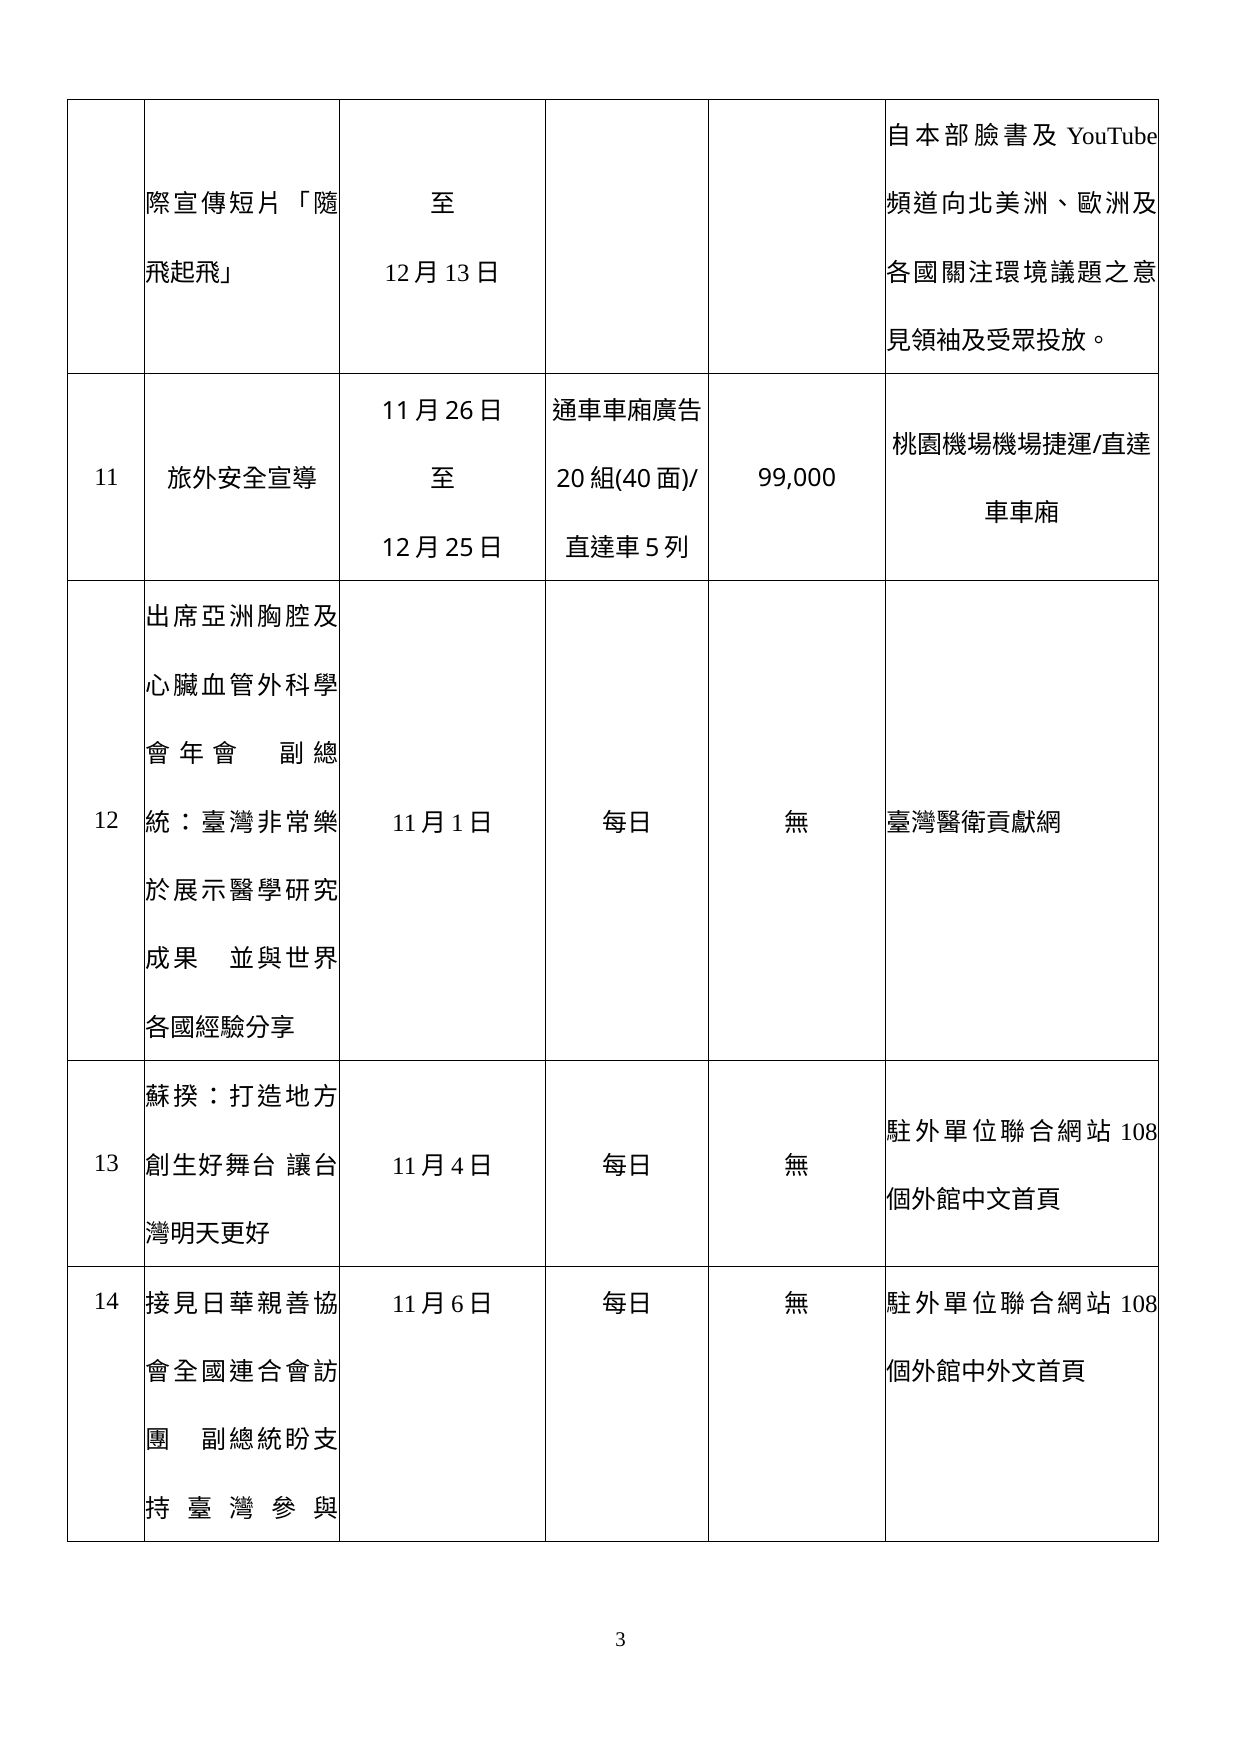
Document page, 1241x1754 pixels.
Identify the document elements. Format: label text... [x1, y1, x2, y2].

table_cell [68, 100, 144, 373]
table_cell 無 [709, 1267, 885, 1541]
table_cell 99,000 [709, 374, 885, 579]
table_cell 每日 [546, 581, 708, 1060]
table_cell 11月26日 至 12月25日 [340, 374, 545, 579]
table_cell 桃園機場機場捷運/直達車車廂 [886, 374, 1158, 579]
table_cell 通車車廂廣告20組(40面)/直達車5列 [546, 374, 708, 579]
table_cell 駐外單位聯合網站108個外館中外文首頁 [886, 1267, 1158, 1541]
table_cell 無 [709, 581, 885, 1060]
table_cell 無 [709, 1061, 885, 1266]
table_cell 臺灣醫衛貢獻網 [886, 581, 1158, 1060]
table_cell 11月4日 [340, 1061, 545, 1266]
table_cell 接見日華親善協會全國連合會訪團 副總統盼支持臺灣參與 [145, 1267, 339, 1541]
table_cell 際宣傳短片「隨飛起飛」 [145, 100, 339, 373]
table_cell [546, 100, 708, 373]
table_cell 旅外安全宣導 [145, 374, 339, 579]
table_cell 13 [68, 1061, 144, 1266]
table_cell 每日 [546, 1267, 708, 1541]
table_cell 出席亞洲胸腔及心臟血管外科學會年會 副總統：臺灣非常樂於展示醫學研究成果 並與世界各國經驗分享 [145, 581, 339, 1060]
table_cell 至 12月13 日 [340, 100, 545, 373]
table_cell 12 [68, 581, 144, 1060]
table_cell 14 [68, 1267, 144, 1541]
table_cell [709, 100, 885, 373]
table_cell 蘇揆：打造地方創生好舞台 讓台灣明天更好 [145, 1061, 339, 1266]
table_cell 11 [68, 374, 144, 579]
table_cell 11月1日 [340, 581, 545, 1060]
table_cell 11月6日 [340, 1267, 545, 1541]
table_cell 自本部臉書及YouTube頻道向北美洲、歐洲及各國關注環境議題之意見領袖及受眾投放。 [886, 100, 1158, 373]
table_cell 駐外單位聯合網站108個外館中文首頁 [886, 1061, 1158, 1266]
table_cell 每日 [546, 1061, 708, 1266]
